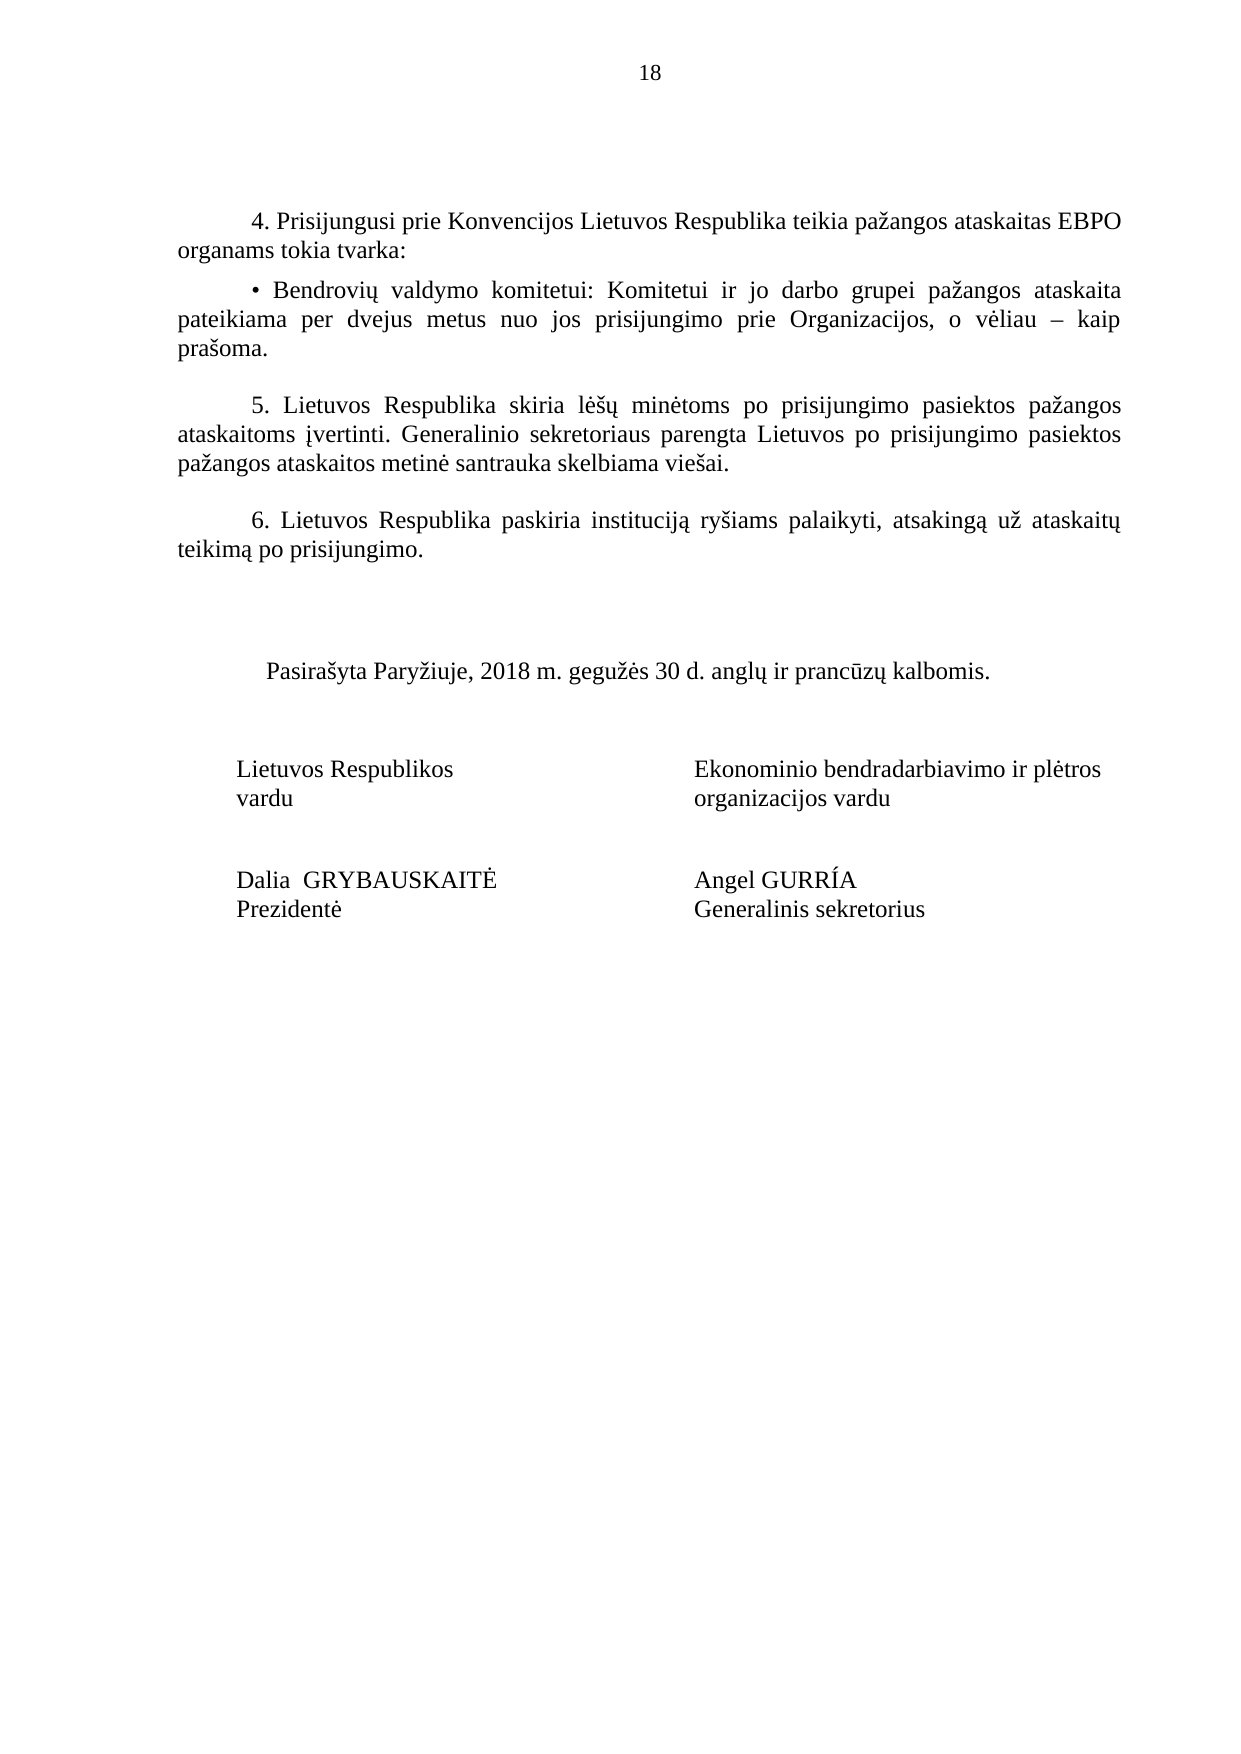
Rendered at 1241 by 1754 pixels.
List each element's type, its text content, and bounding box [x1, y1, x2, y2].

table_header Ekonominio bendradarbiavimo ir plėtros organizacijos vardu [650, 697, 1122, 812]
text Pasirašyta Paryžiuje, 2018 m. gegužės 30 d. anglų ir prancūzų kalbomis. [266, 656, 1122, 685]
table_cell Dalia GRYBAUSKAITĖ [177, 812, 649, 894]
table_cell Angel GURRÍA [650, 812, 1122, 894]
table_header Lietuvos Respublikos vardu [177, 697, 649, 812]
text 5. Lietuvos Respublika skiria lėšų minėtoms po prisijungimo pasiektos pažangos ataskaitoms įvertinti. Generalinio sekretoriaus parengta Lietuvos po prisijungimo pasiektos pažangos ataskaitos metinė santrauka skelbiama viešai. [177, 390, 1122, 477]
table_cell Prezidentė [177, 894, 649, 951]
text 4. Prisijungusi prie Konvencijos Lietuvos Respublika teikia pažangos ataskaitas EBPO organams tokia tvarka: [177, 206, 1122, 263]
text • Bendrovių valdymo komitetui: Komitetui ir jo darbo grupei pažangos ataskaita pateikiama per dvejus metus nuo jos prisijungimo prie Organizacijos, o vėliau – kaip prašoma. [177, 275, 1122, 362]
text 6. Lietuvos Respublika paskiria instituciją ryšiams palaikyti, atsakingą už ataskaitų teikimą po prisijungimo. [177, 505, 1122, 563]
table_cell Generalinis sekretorius [650, 894, 1122, 951]
